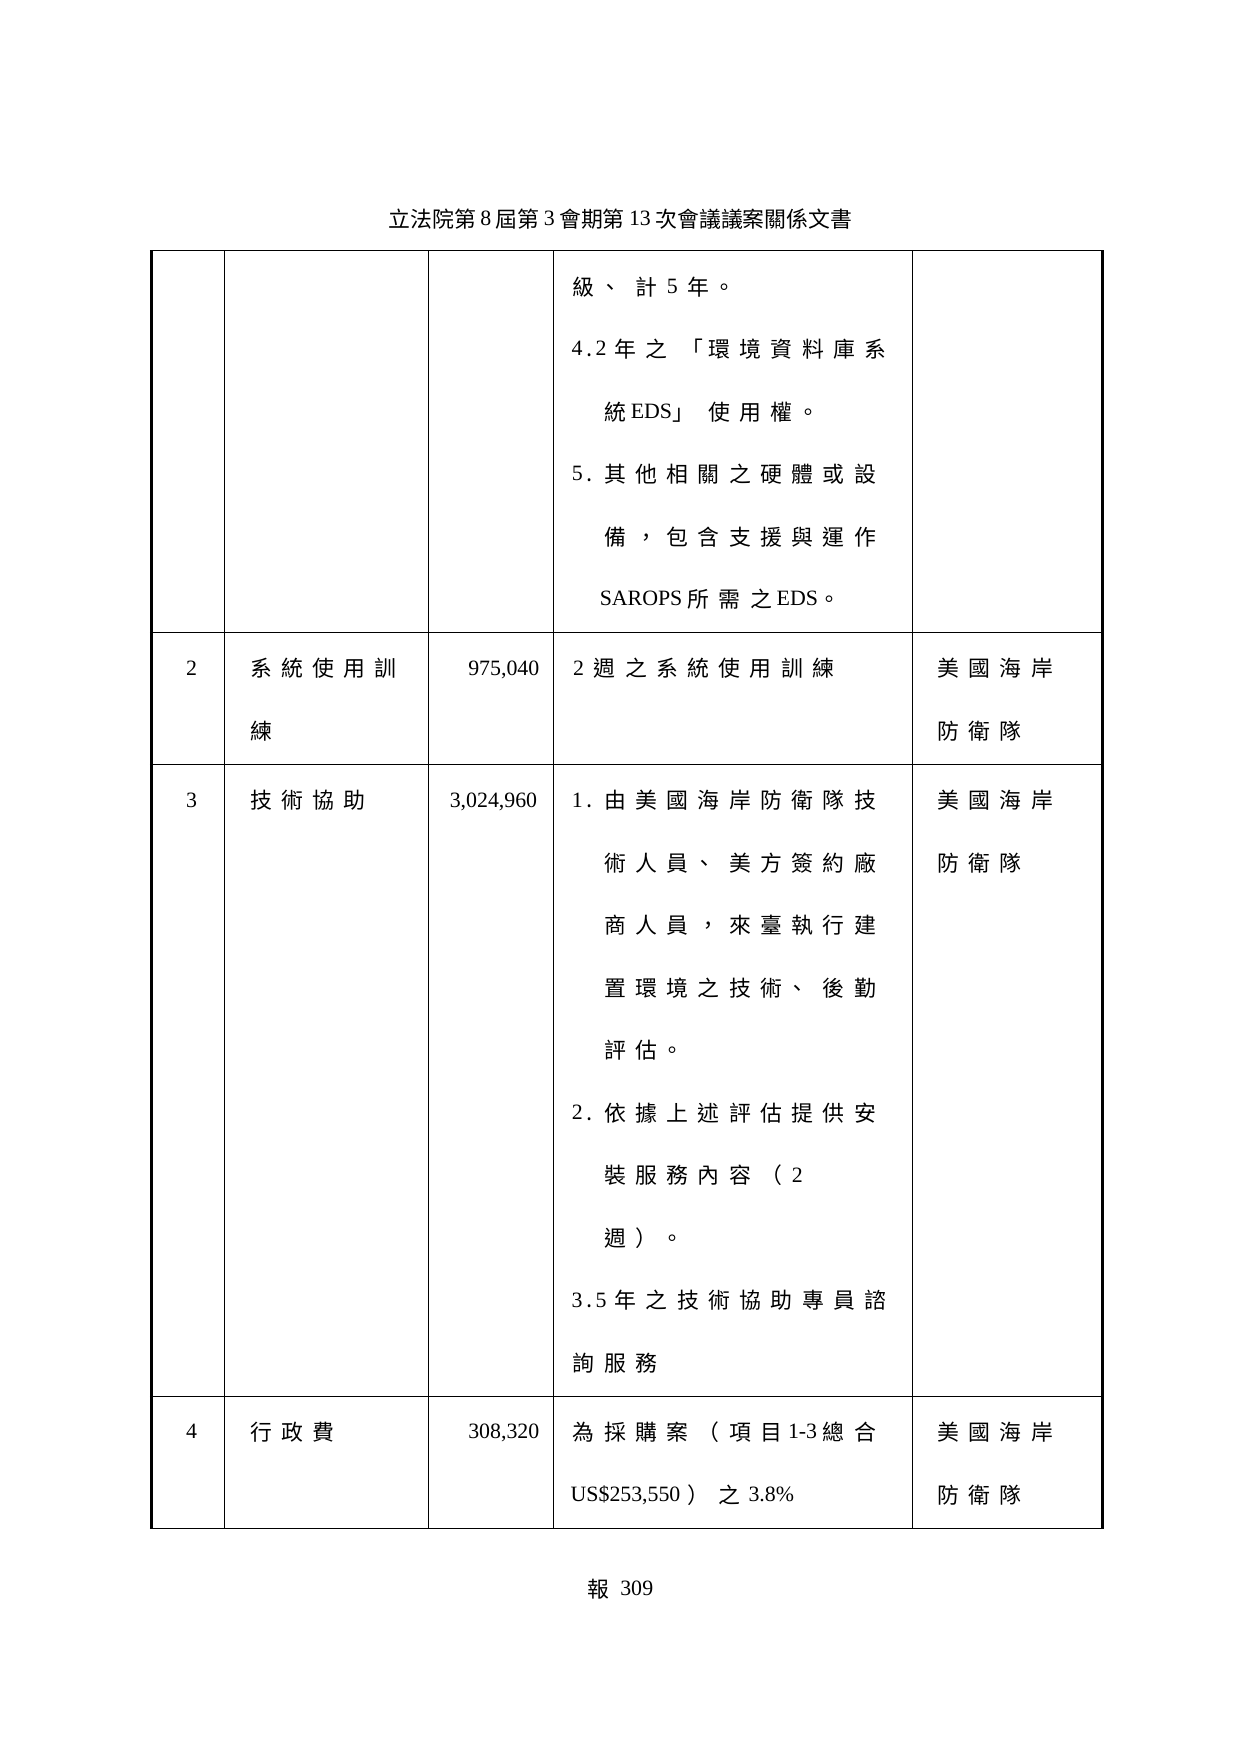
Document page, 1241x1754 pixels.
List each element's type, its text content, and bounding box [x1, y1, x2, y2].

table_cell 3 [153, 765, 224, 1396]
table_cell [429, 251, 553, 632]
table_cell 美國海岸防衛隊 [913, 633, 1101, 764]
table_cell 美國海岸防衛隊 [913, 765, 1101, 1396]
table_cell 技術協助 [225, 765, 428, 1396]
table_cell [153, 251, 224, 632]
table_cell 系統使用訓練 [225, 633, 428, 764]
table_cell 2 [153, 633, 224, 764]
table_cell [225, 251, 428, 632]
table_cell 4 [153, 1397, 224, 1528]
table_cell 2週之系統使用訓練 [554, 633, 912, 764]
table_cell 行政費 [225, 1397, 428, 1528]
table_cell 級、計5年。 4.2年之「環境資料庫系統EDS」使用權。 5.其他相關之硬體或設備，包含支援與運作SAROPS所需之EDS。 [554, 251, 912, 632]
table_cell 為採購案（項目1-3總合US$253,550）之3.8% [554, 1397, 912, 1528]
table_cell 3,024,960 [429, 765, 553, 1396]
table_cell 308,320 [429, 1397, 553, 1528]
table_cell 1.由美國海岸防衛隊技術人員、美方簽約廠商人員，來臺執行建置環境之技術、後勤評估。 2.依據上述評估提供安裝服務內容（2週）。 3.5年之技術協助專員諮詢服務 [554, 765, 912, 1396]
table_cell 美國海岸防衛隊 [913, 1397, 1101, 1528]
table_cell [913, 251, 1101, 632]
table_cell 975,040 [429, 633, 553, 764]
